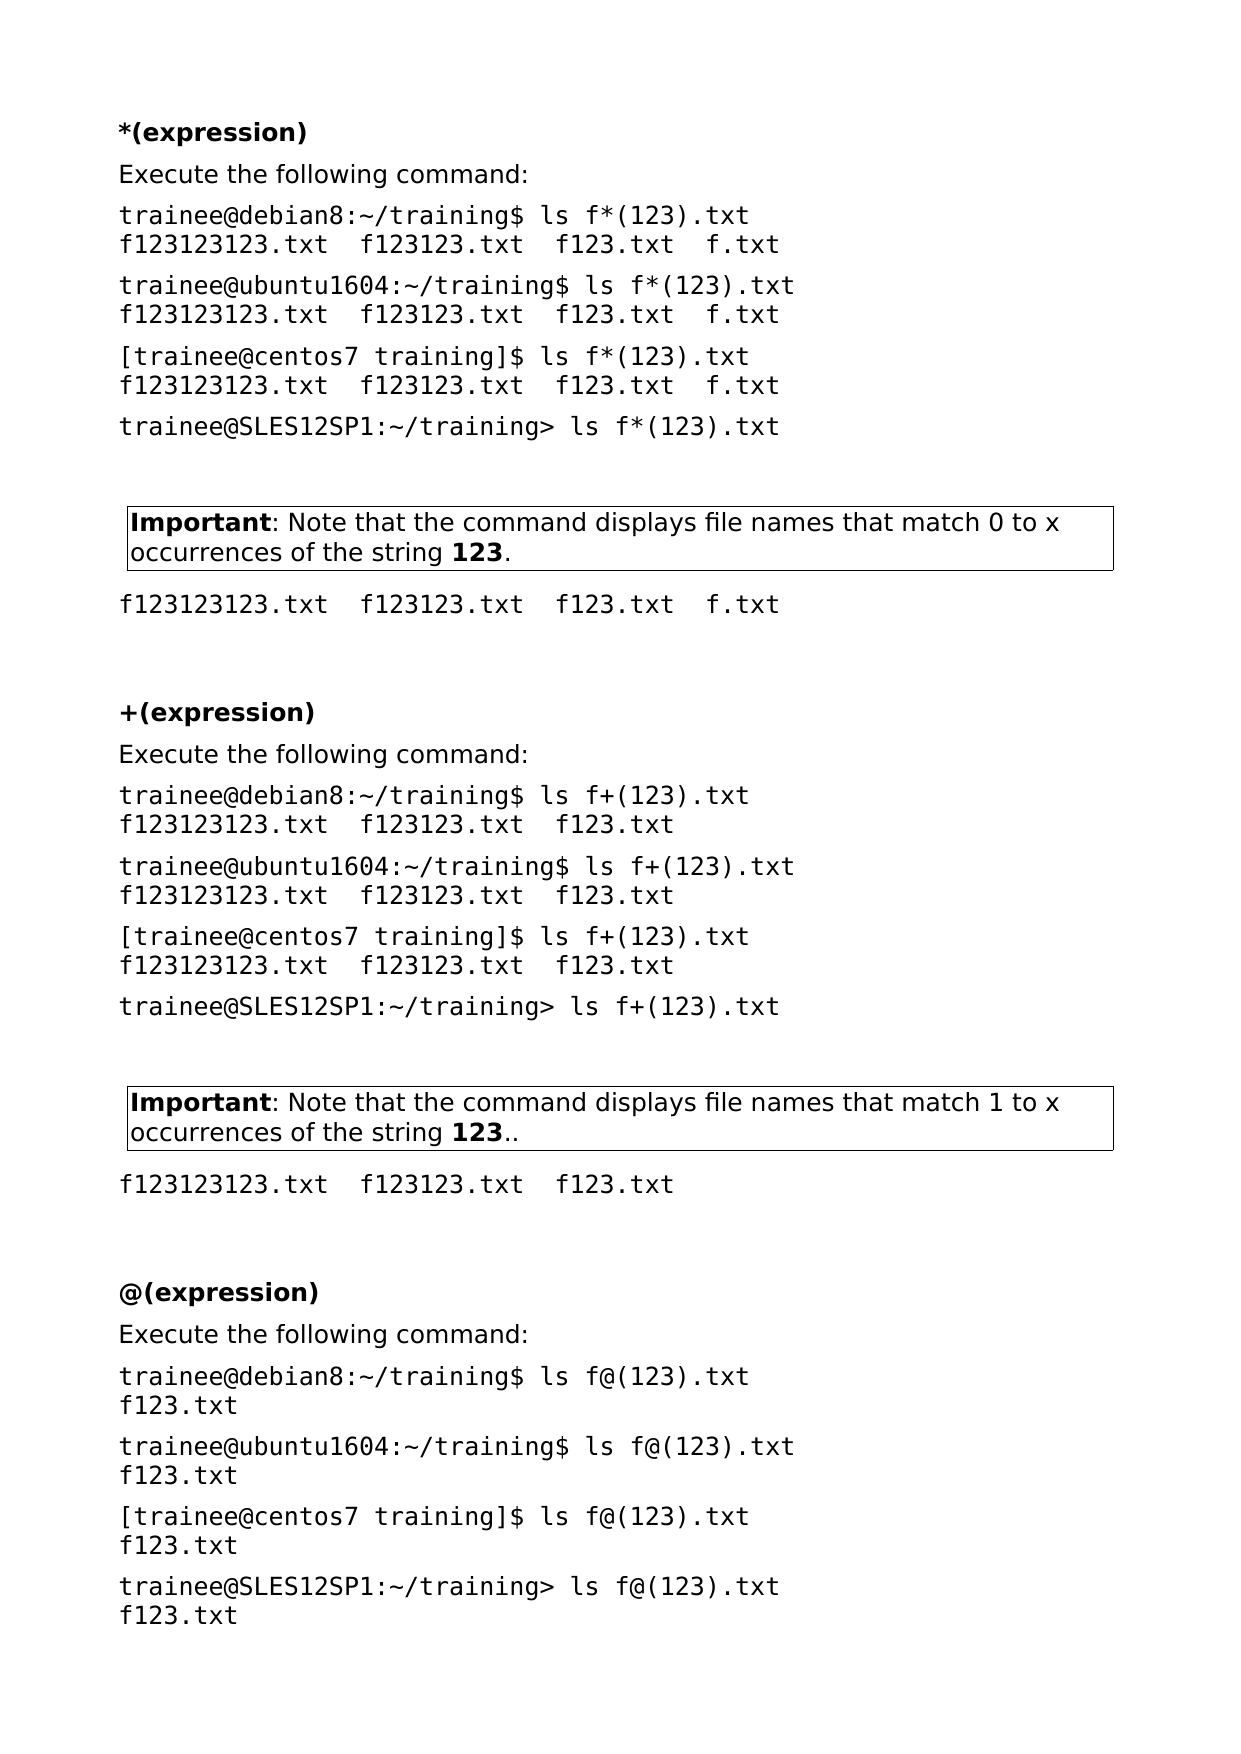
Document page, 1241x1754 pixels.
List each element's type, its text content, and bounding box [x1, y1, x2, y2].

text trainee@SLES12SP1:~/training> ls f@(123).txt f123.txt [118, 1572, 1122, 1630]
text trainee@SLES12SP1:~/training> ls f*(123).txt [118, 412, 1122, 482]
subtitle *(expression) [118, 118, 1122, 147]
text trainee@debian8:~/training$ ls f+(123).txt f123123123.txt f123123.txt f123.txt [118, 782, 1122, 840]
text Execute the following command: [118, 740, 1122, 769]
text [trainee@centos7 training]$ ls f+(123).txt f123123123.txt f123123.txt f123.txt [118, 922, 1122, 980]
text trainee@SLES12SP1:~/training> ls f+(123).txt [118, 992, 1122, 1062]
text f123123123.txt f123123.txt f123.txt [118, 1159, 1122, 1200]
text trainee@ubuntu1604:~/training$ ls f@(123).txt f123.txt [118, 1432, 1122, 1490]
text f123123123.txt f123123.txt f123.txt f.txt [118, 579, 1122, 620]
text Execute the following command: [118, 1320, 1122, 1349]
subtitle @(expression) [118, 1278, 1122, 1307]
text [trainee@centos7 training]$ ls f*(123).txt f123123123.txt f123123.txt f123.txt f.txt [118, 342, 1122, 400]
table_header Important: Note that the command displays file names that match 0 to x occurrences of the string 123. [128, 507, 1113, 570]
subtitle +(expression) [118, 698, 1122, 727]
text trainee@ubuntu1604:~/training$ ls f+(123).txt f123123123.txt f123123.txt f123.txt [118, 852, 1122, 910]
text trainee@ubuntu1604:~/training$ ls f*(123).txt f123123123.txt f123123.txt f123.txt f.txt [118, 272, 1122, 330]
text trainee@debian8:~/training$ ls f@(123).txt f123.txt [118, 1362, 1122, 1420]
text trainee@debian8:~/training$ ls f*(123).txt f123123123.txt f123123.txt f123.txt f.txt [118, 201, 1122, 260]
text [trainee@centos7 training]$ ls f@(123).txt f123.txt [118, 1502, 1122, 1560]
table_header Important: Note that the command displays file names that match 1 to x occurrences of the string 123.. [128, 1087, 1113, 1150]
text Execute the following command: [118, 160, 1122, 189]
